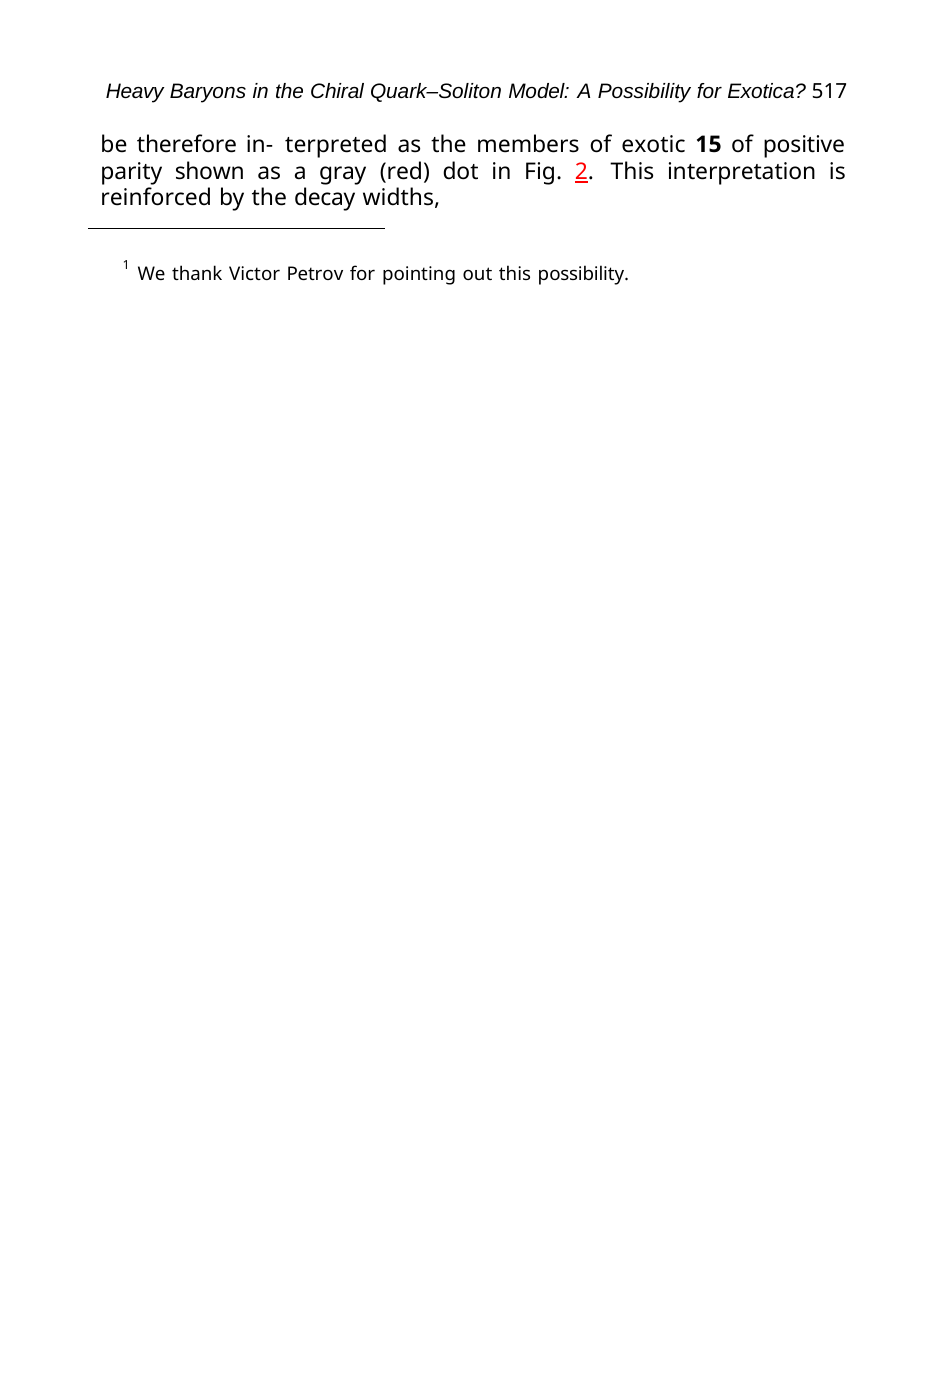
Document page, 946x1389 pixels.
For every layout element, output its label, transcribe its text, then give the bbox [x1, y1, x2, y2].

text be therefore in- terpreted as the members of exotic 15 of positive parity shown as a gray (red) dot in Fig. 2. This interpretation is reinforced by the decay widths, [100, 132, 846, 211]
text 1 We thank Victor Petrov for pointing out this possibility. [122, 256, 856, 286]
